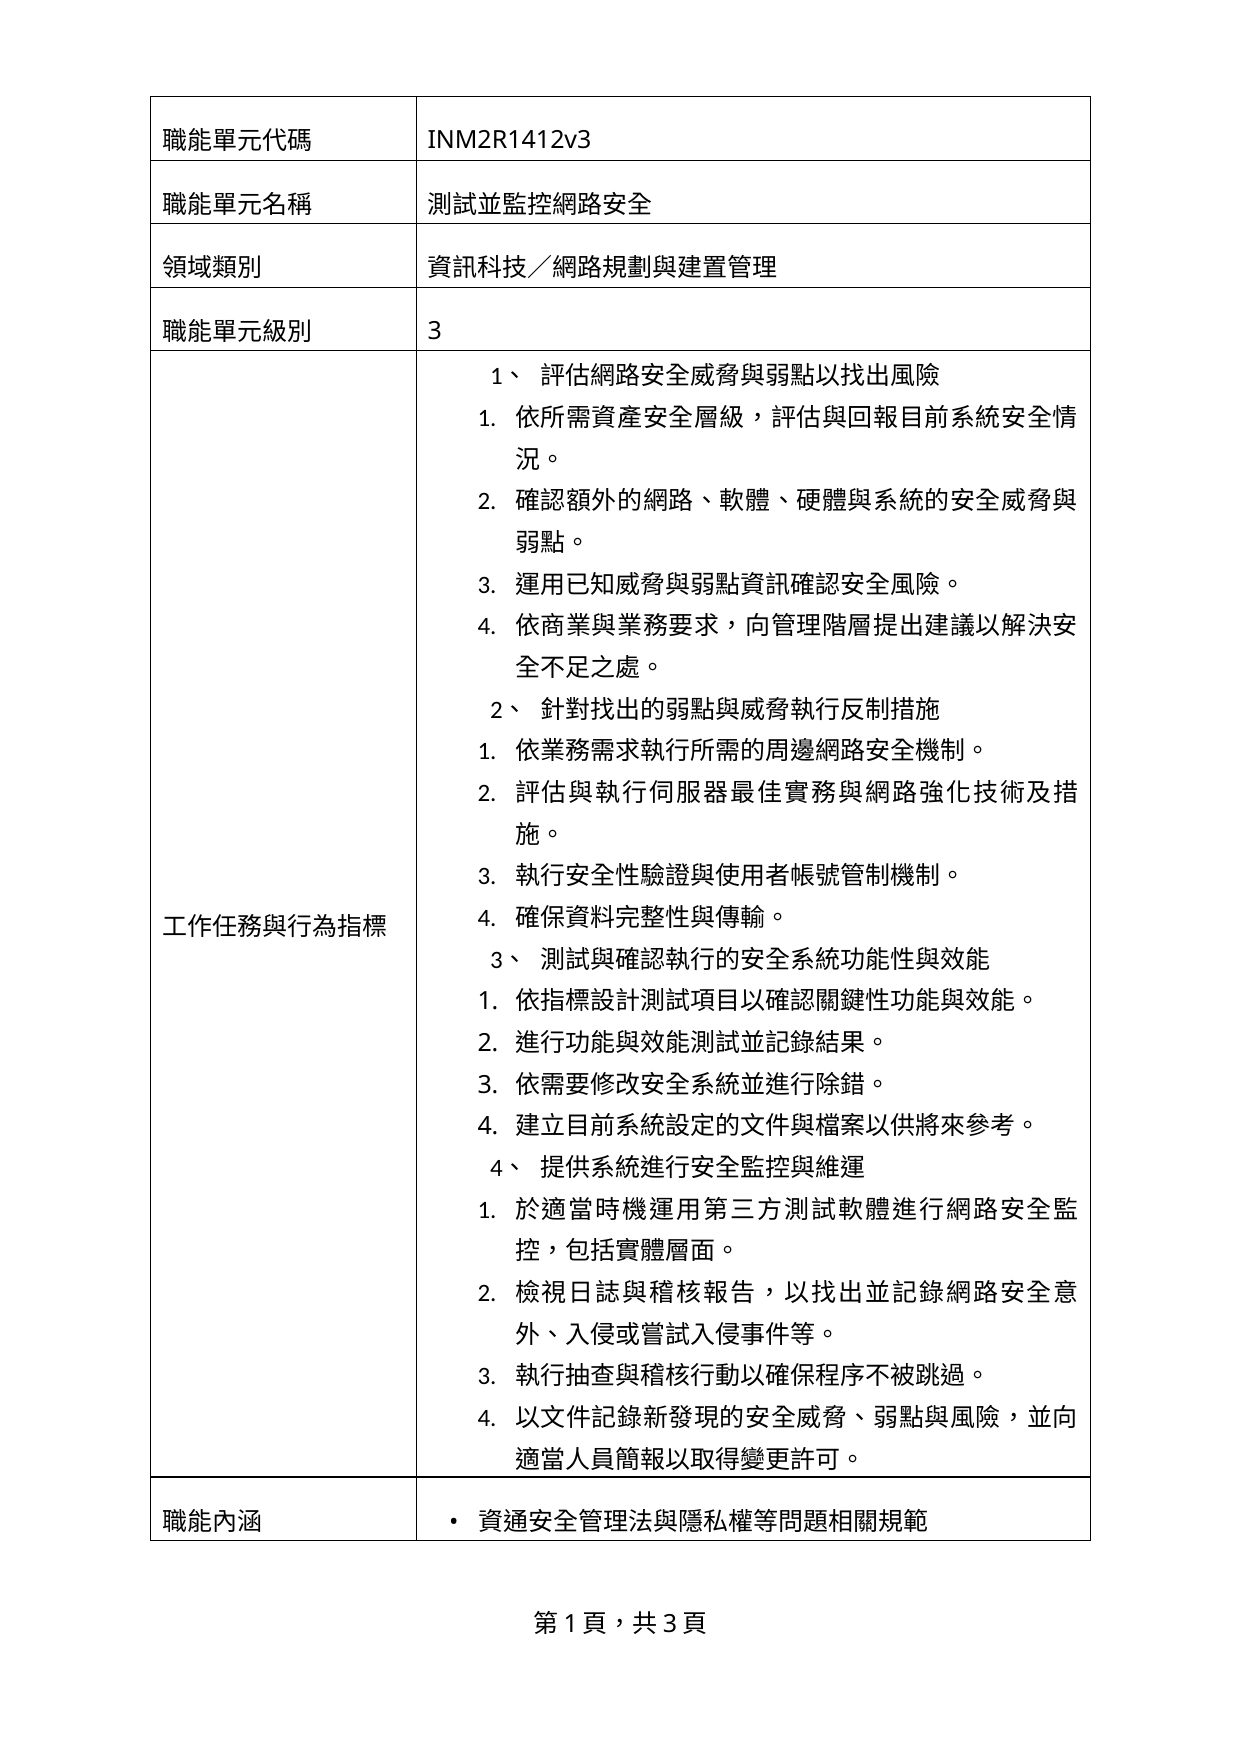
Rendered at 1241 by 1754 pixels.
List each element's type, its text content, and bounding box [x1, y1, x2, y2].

table_header 職能單元代碼 [151, 97, 416, 160]
table_cell 工作任務與行為指標 [151, 351, 416, 1476]
table_header INM2R1412v3 [417, 97, 1090, 160]
table_cell 資通安全管理法與隱私權等問題相關規範 客戶業務專業領域 網路技術特性與性能 組織風險分析 路由器與交換器規劃相關知識 網路通訊協定與作業系統 業界使用的軟硬體安全產品及其特性與能力 驗證問題類型 安全性通訊協定與標準及資料加密方法 安全性周邊網路與其功能 安全威脅概論 VPN專業知識【註6】 不同類型的區域網路相關解決方案 [417, 1478, 1090, 1540]
table_cell 資訊科技／網路規劃與建置管理 [417, 224, 1090, 287]
table_cell 3 [417, 288, 1090, 350]
table_cell 領域類別 [151, 224, 416, 287]
table_cell 職能單元級別 [151, 288, 416, 350]
table_cell 職能內涵 [151, 1478, 416, 1540]
table_cell 測試並監控網路安全 [417, 161, 1090, 223]
table_cell 評估網路安全威脅與弱點以找出風險 依所需資產安全層級，評估與回報目前系統安全情況。 確認額外的網路、軟體、硬體與系統的安全威脅與弱點。 運用已知威脅與弱點資訊確認安全風險。 依商業與業務要求，向管理階層提出建議以解決安全不足之處。 針對找出的弱點與威脅執行反制措施 依業務需求執行所需的周邊網路安全機制。 評估與執行伺服器最佳實務與網路強化技術及措施。 執行安全性驗證與使用者帳號管制機制。 確保資料完整性與傳輸。 測試與確認執行的安全系統功能性與效能 依指標設計測試項目以確認關鍵性功能與效能。 進行功能與效能測試並記錄結果。 依需要修改安全系統並進行除錯。 建立目前系統設定的文件與檔案以供將來參考。 提供系統進行安全監控與維運 於適當時機運用第三方測試軟體進行網路安全監控，包括實體層面。 檢視日誌與稽核報告，以找出並記錄網路安全意外、入侵或嘗試入侵事件等。 執行抽查與稽核行動以確保程序不被跳過。 以文件記錄新發現的安全威脅、弱點與風險，並向適當人員簡報以取得變更許可。 [417, 351, 1090, 1476]
table_cell 職能單元名稱 [151, 161, 416, 223]
